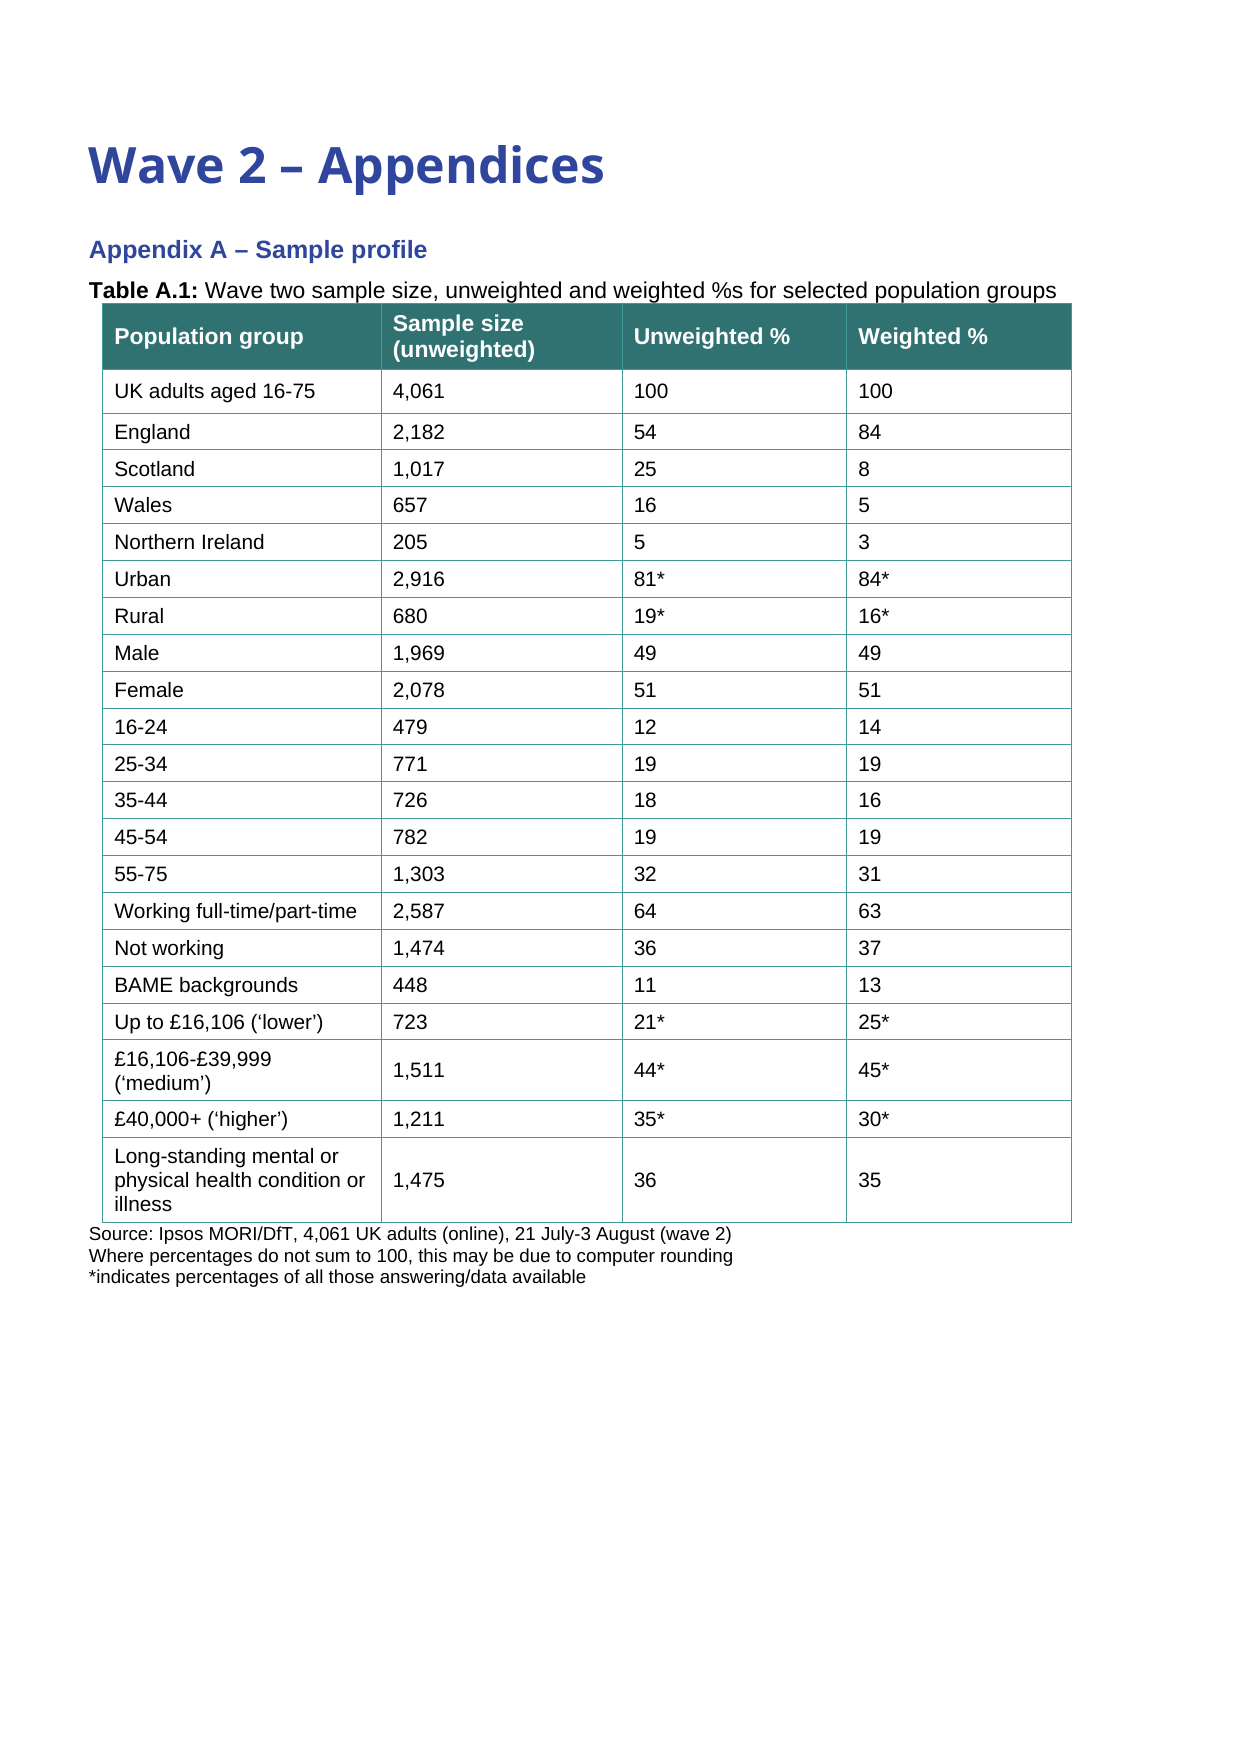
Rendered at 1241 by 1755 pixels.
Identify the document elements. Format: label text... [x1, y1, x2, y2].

table_cell 63 [847, 893, 1071, 929]
table_cell Scotland [103, 450, 381, 486]
table_cell 1,511 [382, 1040, 622, 1100]
table_cell 8 [847, 450, 1071, 486]
table_cell 14 [847, 709, 1071, 744]
table_cell 19 [847, 745, 1071, 781]
table_cell 782 [382, 819, 622, 855]
table_cell 35-44 [103, 782, 381, 818]
table_cell Not working [103, 930, 381, 966]
table_cell 84 [847, 414, 1071, 449]
table_header Weighted % [847, 304, 1071, 369]
table_cell 3 [847, 524, 1071, 560]
table_cell 16 [847, 782, 1071, 818]
table_cell 1,211 [382, 1101, 622, 1137]
table_cell 30* [847, 1101, 1071, 1137]
table_cell 16* [847, 598, 1071, 634]
table_cell 44* [623, 1040, 846, 1100]
table_cell 100 [847, 370, 1071, 412]
table_cell 64 [623, 893, 846, 929]
table_cell Male [103, 635, 381, 671]
table_cell 49 [623, 635, 846, 671]
table_cell 49 [847, 635, 1071, 671]
table_cell 2,587 [382, 893, 622, 929]
table_cell 13 [847, 967, 1071, 1002]
table_cell 1,303 [382, 856, 622, 892]
table_cell 51 [847, 672, 1071, 707]
table_cell 45-54 [103, 819, 381, 855]
table_cell 32 [623, 856, 846, 892]
table_cell 84* [847, 561, 1071, 597]
table_cell Urban [103, 561, 381, 597]
table_cell 1,474 [382, 930, 622, 966]
table_cell Working full-time/part-time [103, 893, 381, 929]
table_cell Female [103, 672, 381, 707]
table_cell 18 [623, 782, 846, 818]
table_cell 16-24 [103, 709, 381, 744]
table_header Sample size (unweighted) [382, 304, 622, 369]
table_cell 771 [382, 745, 622, 781]
table_cell 36 [623, 1138, 846, 1222]
table_cell England [103, 414, 381, 449]
table_cell BAME backgrounds [103, 967, 381, 1002]
table_cell Rural [103, 598, 381, 634]
table_cell 2,916 [382, 561, 622, 597]
table_cell Wales [103, 487, 381, 523]
table_cell £16,106-£39,999 (‘medium’) [103, 1040, 381, 1100]
table_cell 205 [382, 524, 622, 560]
table_cell 35* [623, 1101, 846, 1137]
table_cell 5 [623, 524, 846, 560]
table_cell 36 [623, 930, 846, 966]
table_cell 1,969 [382, 635, 622, 671]
table_cell 448 [382, 967, 622, 1002]
table_cell 680 [382, 598, 622, 634]
list Table A.1: Wave two sample size, unweighted and weighted %s for selected population groups [89, 277, 1152, 303]
table_cell 11 [623, 967, 846, 1002]
table_cell 2,182 [382, 414, 622, 449]
table_cell 31 [847, 856, 1071, 892]
table_cell 19* [623, 598, 846, 634]
table_cell 657 [382, 487, 622, 523]
table_cell 25* [847, 1004, 1071, 1039]
table_cell 19 [623, 745, 846, 781]
table_cell 51 [623, 672, 846, 707]
table_cell Long-standing mental or physical health condition or illness [103, 1138, 381, 1222]
table_cell 35 [847, 1138, 1071, 1222]
table_cell 19 [623, 819, 846, 855]
table_header Population group [103, 304, 381, 369]
table_cell 5 [847, 487, 1071, 523]
table_cell 100 [623, 370, 846, 412]
text Source: Ipsos MORI/DfT, 4,061 UK adults (online), 21 July-3 August (wave 2) Where percentages do not sum to 100, this may be due to computer rounding *indicates percentages of all those answering/data available [89, 1223, 1152, 1288]
table_cell 2,078 [382, 672, 622, 707]
table_cell 21* [623, 1004, 846, 1039]
table_cell 16 [623, 487, 846, 523]
table_cell 45* [847, 1040, 1071, 1100]
table_cell 726 [382, 782, 622, 818]
table_cell 54 [623, 414, 846, 449]
table_cell 12 [623, 709, 846, 744]
table_cell 19 [847, 819, 1071, 855]
table_cell Up to £16,106 (‘lower’) [103, 1004, 381, 1039]
table_cell 4,061 [382, 370, 622, 412]
table_cell 37 [847, 930, 1071, 966]
table_cell 55-75 [103, 856, 381, 892]
table_cell UK adults aged 16-75 [103, 370, 381, 412]
subtitle Wave 2 – Appendices [89, 130, 1152, 198]
table_cell 25 [623, 450, 846, 486]
table_cell 1,475 [382, 1138, 622, 1222]
table_cell £40,000+ (‘higher’) [103, 1101, 381, 1137]
subtitle Appendix A – Sample profile [89, 236, 1152, 264]
table_cell 479 [382, 709, 622, 744]
table_cell Northern Ireland [103, 524, 381, 560]
table_header Unweighted % [623, 304, 846, 369]
table_cell 81* [623, 561, 846, 597]
table_cell 723 [382, 1004, 622, 1039]
table_cell 25-34 [103, 745, 381, 781]
table_cell 1,017 [382, 450, 622, 486]
